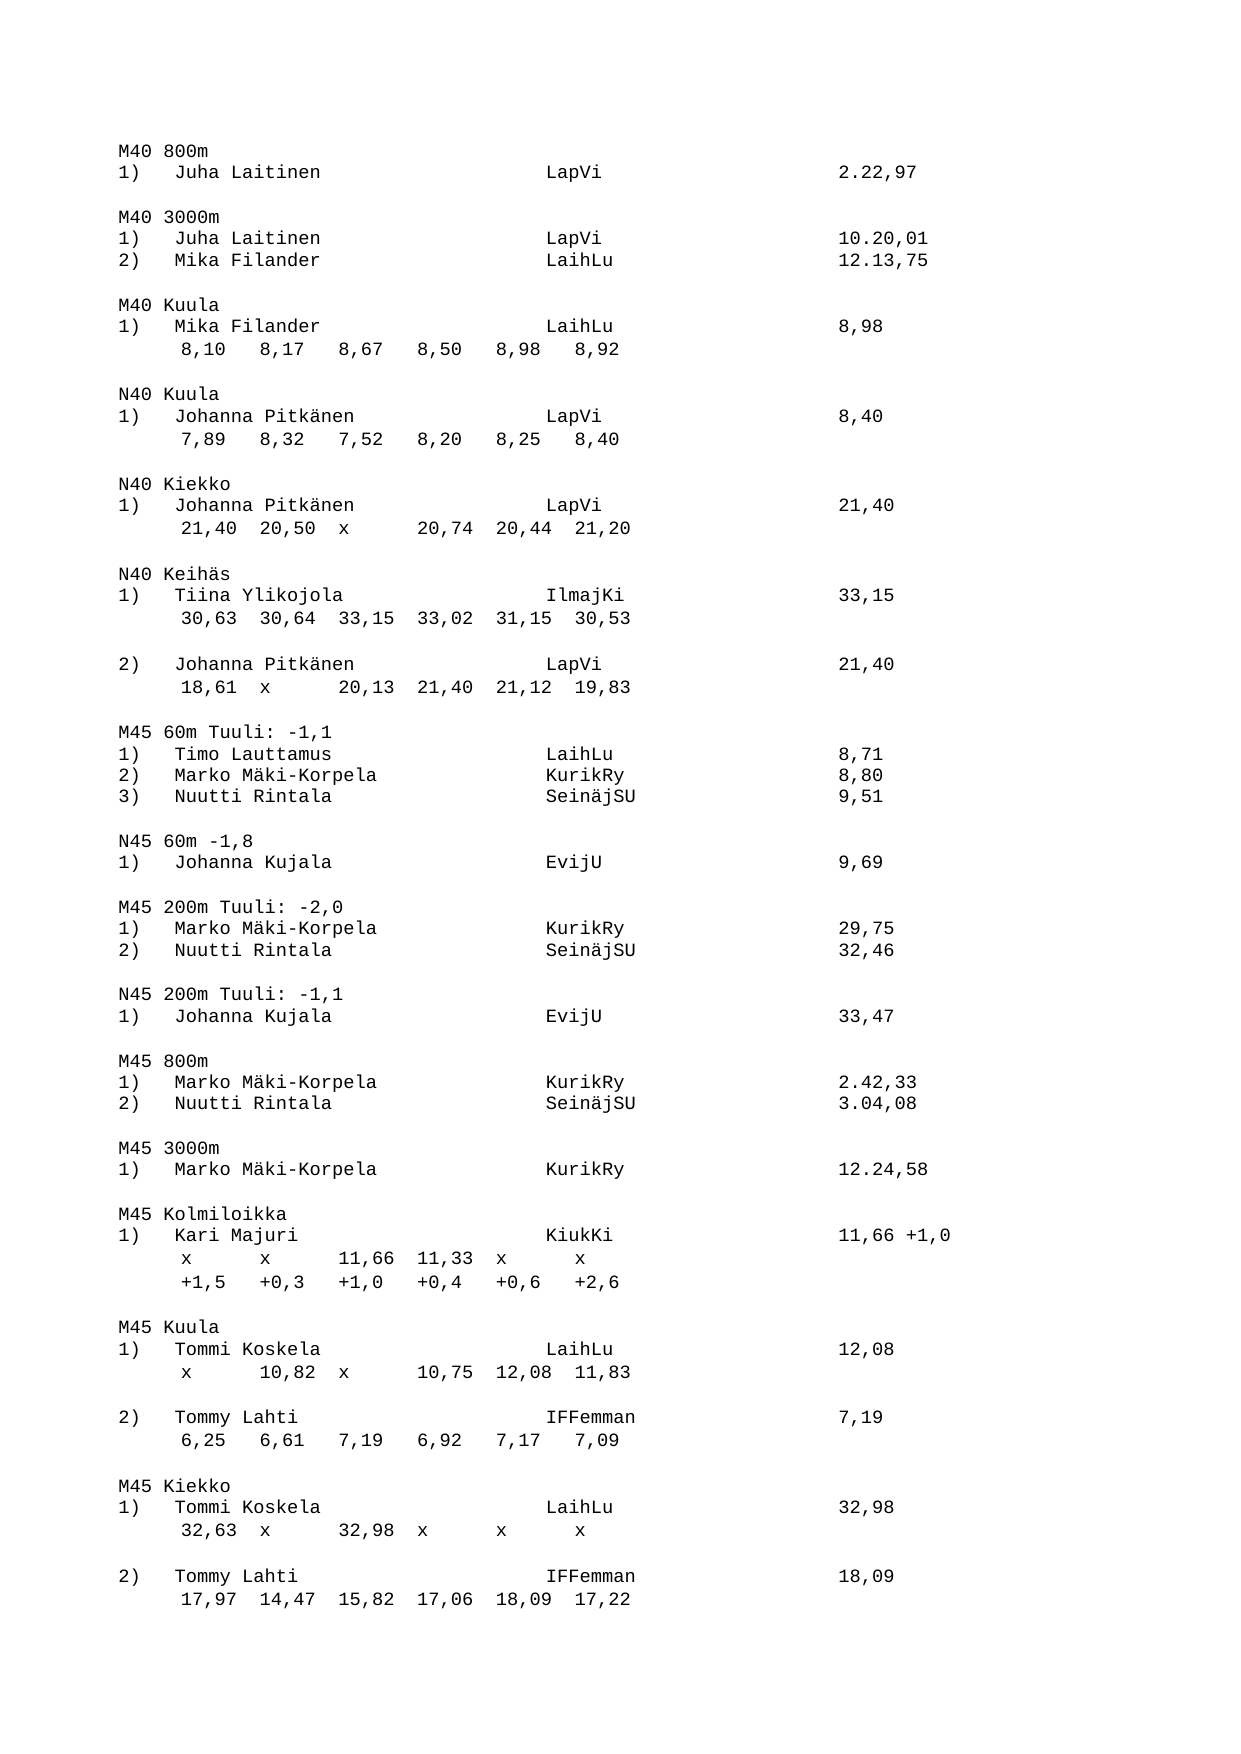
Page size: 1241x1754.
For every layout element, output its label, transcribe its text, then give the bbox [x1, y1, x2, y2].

text 1) Tiina Ylikojola IlmajKi 33,15 [118, 586, 1122, 607]
text N45 60m -1,8 [118, 832, 1122, 853]
text 1) Juha Laitinen LapVi 10.20,01 [118, 229, 1122, 250]
text 21,40 20,50 x 20,74 20,44 21,20 [118, 517, 1122, 541]
text 1) Mika Filander LaihLu 8,98 [118, 317, 1122, 338]
text 1) Johanna Pitkänen LapVi 21,40 [118, 496, 1122, 517]
text N40 Kiekko [118, 475, 1122, 496]
text M45 800m [118, 1051, 1122, 1073]
text 1) Marko Mäki-Korpela KurikRy 29,75 [118, 919, 1122, 940]
text 32,63 x 32,98 x x x [118, 1519, 1122, 1543]
text N45 200m Tuuli: -1,1 [118, 985, 1122, 1006]
text 8,10 8,17 8,67 8,50 8,98 8,92 [118, 338, 1122, 361]
text M40 3000m [118, 208, 1122, 229]
text M45 Kiekko [118, 1477, 1122, 1498]
text M45 200m Tuuli: -2,0 [118, 898, 1122, 919]
text 1) Tommi Koskela LaihLu 32,98 [118, 1498, 1122, 1519]
text 2) Tommy Lahti IFFemman 18,09 [118, 1566, 1122, 1588]
text M45 Kolmiloikka [118, 1205, 1122, 1226]
text 30,63 30,64 33,15 33,02 31,15 30,53 [118, 607, 1122, 631]
text N40 Keihäs [118, 565, 1122, 586]
text 2) Mika Filander LaihLu 12.13,75 [118, 250, 1122, 272]
text 1) Kari Majuri KiukKi 11,66 +1,0 [118, 1226, 1122, 1247]
text 1) Marko Mäki-Korpela KurikRy 12.24,58 [118, 1160, 1122, 1181]
text 1) Johanna Pitkänen LapVi 8,40 [118, 406, 1122, 428]
text x 10,82 x 10,75 12,08 11,83 [118, 1361, 1122, 1384]
text M40 800m [118, 142, 1122, 163]
text x x 11,66 11,33 x x [118, 1247, 1122, 1271]
text M40 Kuula [118, 295, 1122, 317]
text 6,25 6,61 7,19 6,92 7,17 7,09 [118, 1429, 1122, 1453]
text 2) Johanna Pitkänen LapVi 21,40 [118, 654, 1122, 676]
text 17,97 14,47 15,82 17,06 18,09 17,22 [118, 1588, 1122, 1611]
text 2) Marko Mäki-Korpela KurikRy 8,80 [118, 766, 1122, 787]
text +1,5 +0,3 +1,0 +0,4 +0,6 +2,6 [118, 1271, 1122, 1295]
text 2) Nuutti Rintala SeinäjSU 32,46 [118, 940, 1122, 962]
text 3) Nuutti Rintala SeinäjSU 9,51 [118, 787, 1122, 808]
text M45 Kuula [118, 1318, 1122, 1339]
text 1) Johanna Kujala EvijU 33,47 [118, 1006, 1122, 1028]
text 1) Juha Laitinen LapVi 2.22,97 [118, 163, 1122, 184]
text 7,89 8,32 7,52 8,20 8,25 8,40 [118, 428, 1122, 451]
text M45 3000m [118, 1139, 1122, 1160]
text 1) Marko Mäki-Korpela KurikRy 2.42,33 [118, 1073, 1122, 1094]
text 1) Tommi Koskela LaihLu 12,08 [118, 1339, 1122, 1361]
text 2) Nuutti Rintala SeinäjSU 3.04,08 [118, 1094, 1122, 1115]
text M45 60m Tuuli: -1,1 [118, 723, 1122, 744]
text 2) Tommy Lahti IFFemman 7,19 [118, 1408, 1122, 1429]
text N40 Kuula [118, 385, 1122, 406]
text 18,61 x 20,13 21,40 21,12 19,83 [118, 676, 1122, 699]
text 1) Johanna Kujala EvijU 9,69 [118, 853, 1122, 874]
text 1) Timo Lauttamus LaihLu 8,71 [118, 744, 1122, 766]
